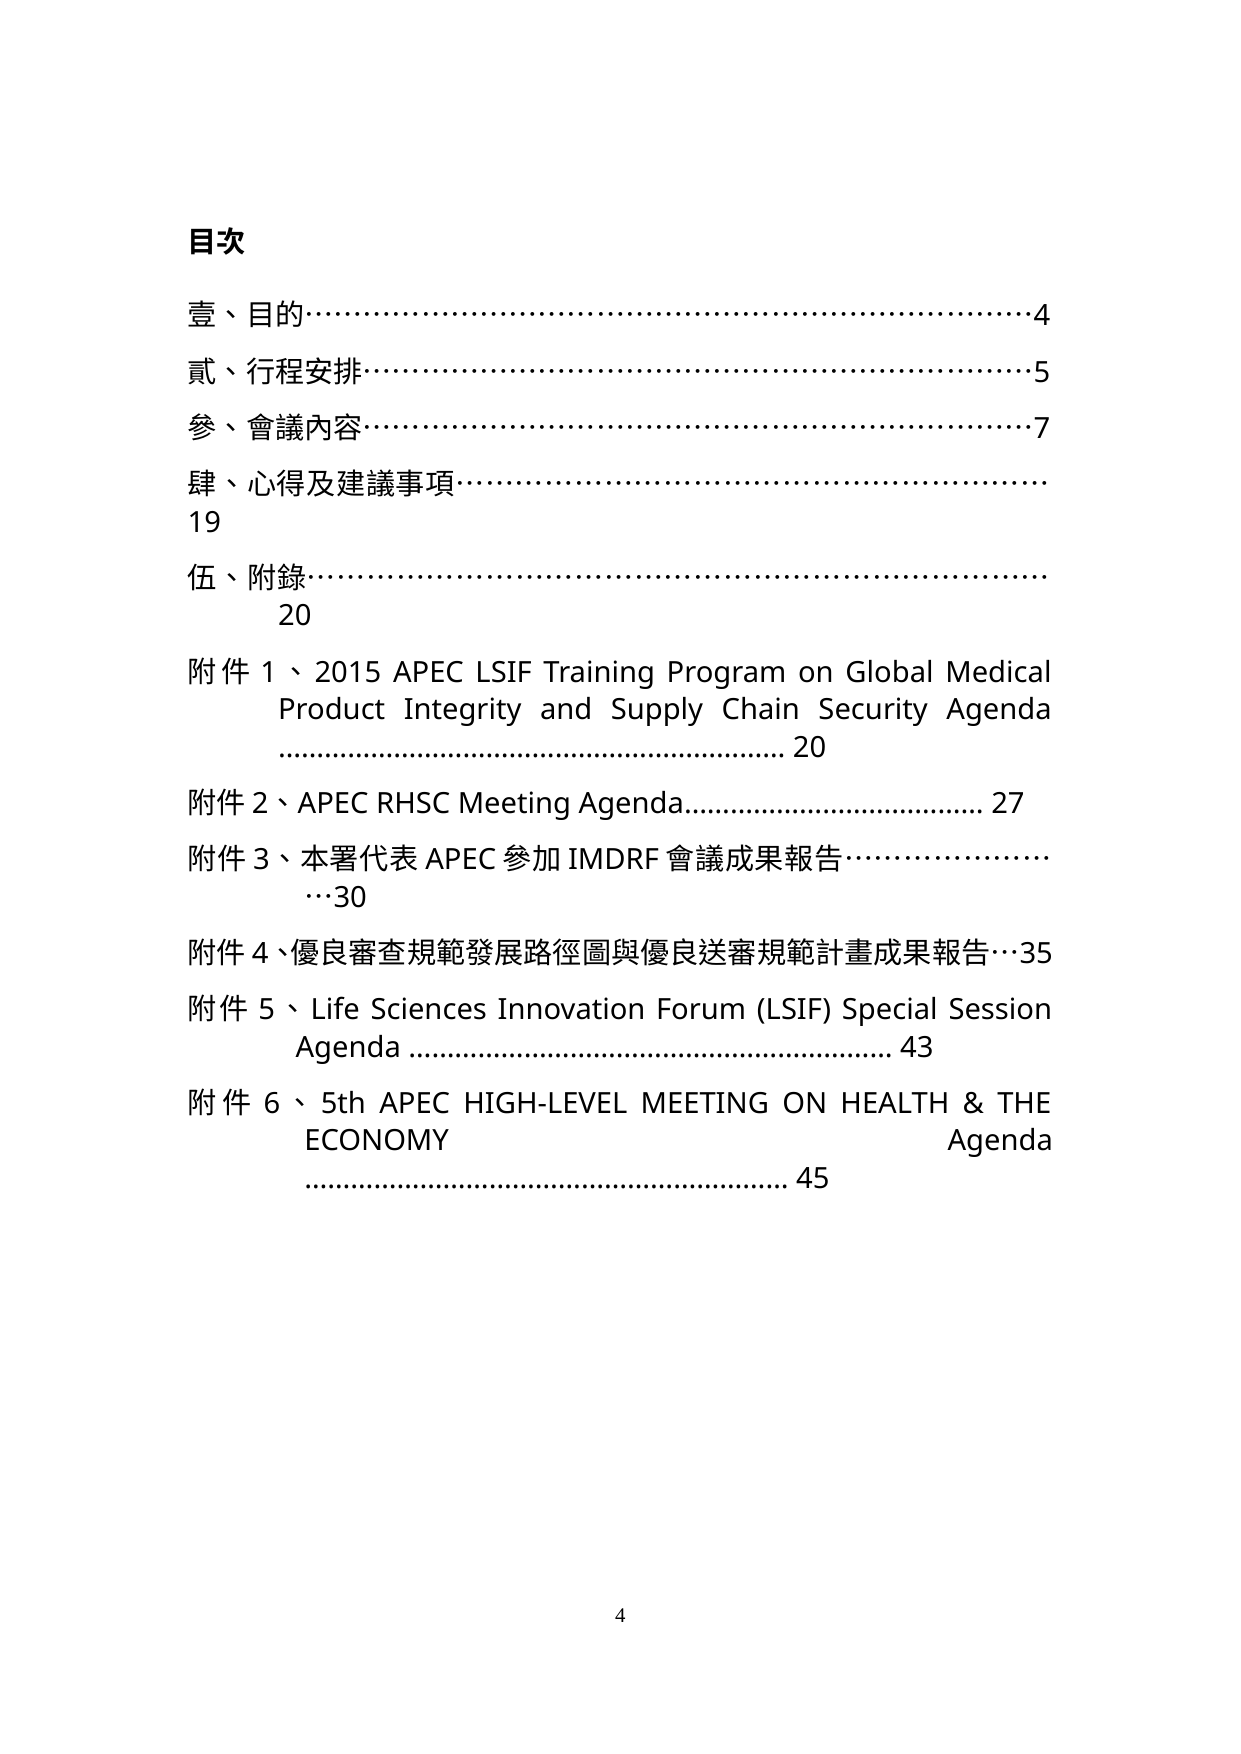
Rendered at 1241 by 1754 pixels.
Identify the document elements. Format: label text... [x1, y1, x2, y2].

text 附件4、優良審查規範發展路徑圖與優良送審規範計畫成果報告…35 [187, 933, 1053, 971]
text 附件5、Life Sciences Innovation Forum (LSIF) Special Session Agenda ……………………………………………………… 43 [187, 989, 1053, 1064]
text 附件3、本署代表APEC參加IMDRF會議成果報告……………………30 [187, 839, 1053, 914]
text 參、會議內容……………………………………………………………7 [187, 408, 1053, 446]
text 壹、目的…………………………………………………………………4 [187, 296, 1053, 333]
text 附件2、APEC RHSC Meeting Agenda………………………………… 27 [187, 783, 1053, 821]
text 伍、附錄…………………………………………………………………20 [187, 558, 1053, 633]
text 附件1、2015 APEC LSIF Training Program on Global Medical Product Integrity and Supply Chain Security Agenda ………………………………………………………… 20 [187, 652, 1053, 764]
text 肆、心得及建議事項……………………………………………………19 [187, 464, 1053, 539]
text 附件6、5th APEC HIGH‐LEVEL MEETING ON HEALTH & THE ECONOMY Agenda ……………………………………………………… 45 [187, 1083, 1053, 1196]
text 貳、行程安排……………………………………………………………5 [187, 352, 1053, 389]
text 目次 [187, 202, 1053, 277]
